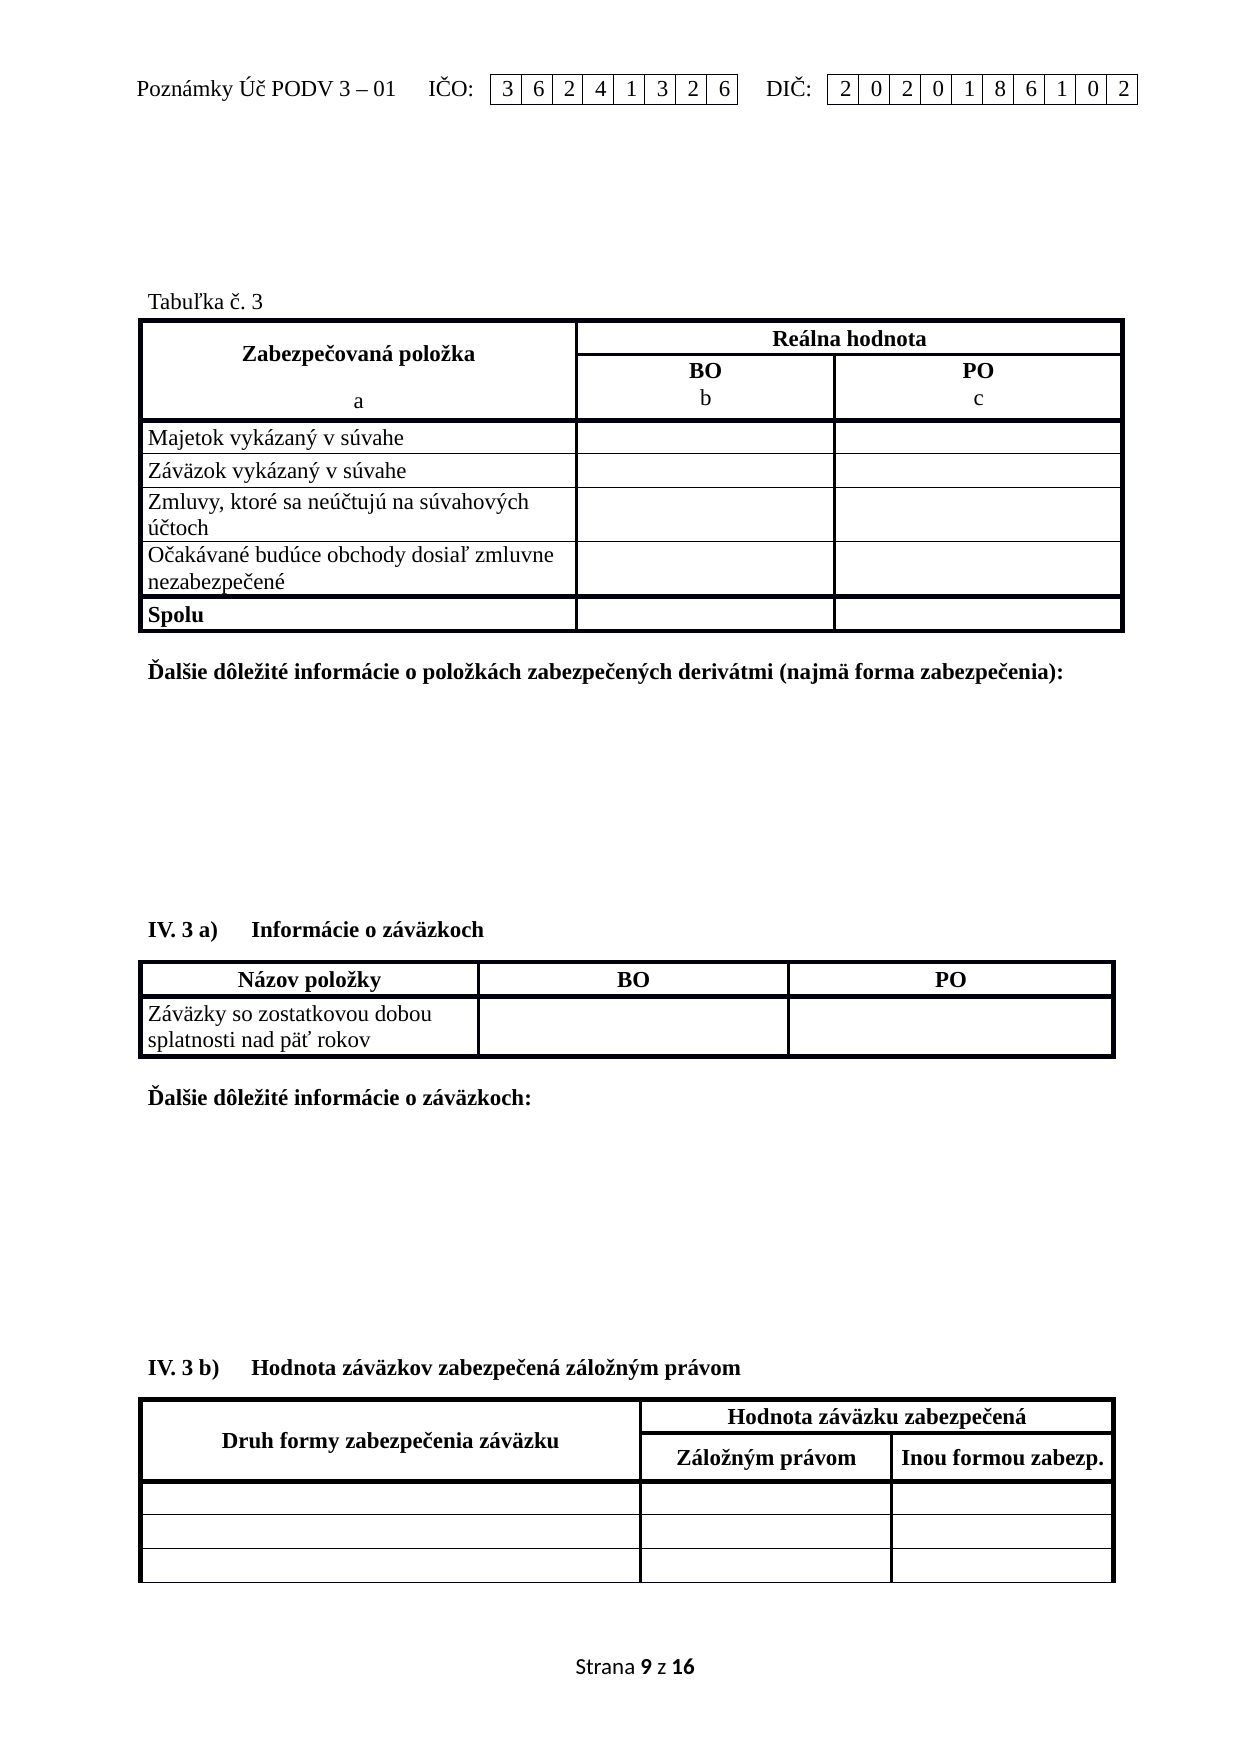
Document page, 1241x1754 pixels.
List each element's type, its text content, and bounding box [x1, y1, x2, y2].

table_header Tabuľka č. 3 [140, 284, 346, 318]
table_cell Záväzok vykázaný v súvahe [143, 454, 575, 487]
text Ďalšie dôležité informácie o záväzkoch: [148, 1084, 1122, 1110]
text IV. 3 a) Informácie o záväzkoch [148, 916, 1122, 943]
table_cell [578, 488, 833, 541]
table_cell [480, 999, 787, 1054]
table_header [1004, 284, 1106, 318]
table_cell [578, 542, 833, 594]
table_cell [836, 599, 1120, 629]
table_cell Očakávané budúce obchody dosiaľ zmluvne nezabezpečené [143, 542, 575, 594]
table_cell PO [836, 356, 1120, 384]
table_header [346, 284, 458, 318]
table_cell [642, 1484, 890, 1513]
table_header [1106, 284, 1122, 318]
table_cell [836, 488, 1120, 541]
table_header [834, 284, 1004, 318]
table_header [801, 284, 834, 318]
table_cell Majetok vykázaný v súvahe [143, 423, 575, 452]
table_header Hodnota záväzku zabezpečená [642, 1402, 1111, 1431]
text IV. 3 b) Hodnota záväzkov zabezpečená záložným právom [148, 1354, 1122, 1380]
table_cell Spolu [143, 599, 575, 629]
table_header [576, 284, 686, 318]
table_cell BO [578, 356, 833, 384]
table_cell Zabezpečovaná položka [143, 323, 575, 384]
table_cell Záväzky so zostatkovou dobou splatnosti nad päť rokov [143, 999, 477, 1054]
table_cell [893, 1549, 1111, 1582]
table_cell c [836, 384, 1120, 418]
text Ďalšie dôležité informácie o položkách zabezpečených derivátmi (najmä forma zabezpečenia): [148, 658, 1152, 685]
table_cell Reálna hodnota [578, 323, 1120, 353]
table_cell [578, 454, 833, 487]
table_cell b [578, 384, 833, 418]
table_cell [578, 423, 833, 452]
table_header [686, 284, 801, 318]
table_cell [143, 1515, 639, 1548]
table_cell [836, 423, 1120, 452]
table_header PO [790, 964, 1111, 994]
table_cell [893, 1515, 1111, 1548]
table_cell [143, 1484, 639, 1513]
table_header Názov položky [143, 964, 477, 994]
table_cell [893, 1484, 1111, 1513]
table_cell [642, 1515, 890, 1548]
table_cell [836, 454, 1120, 487]
table_cell Inou formou zabezp. [893, 1435, 1111, 1479]
table_header Druh formy zabezpečenia záväzku [143, 1402, 639, 1479]
table_header BO [480, 964, 787, 994]
table_cell Zmluvy, ktoré sa neúčtujú na súvahových účtoch [143, 488, 575, 541]
table_cell [578, 599, 833, 629]
table_cell [143, 1549, 639, 1582]
table_cell Záložným právom [642, 1435, 890, 1479]
table_header [458, 284, 576, 318]
table_cell [642, 1549, 890, 1582]
table_cell [836, 542, 1120, 594]
table_cell [790, 999, 1111, 1054]
table_cell a [143, 384, 575, 418]
